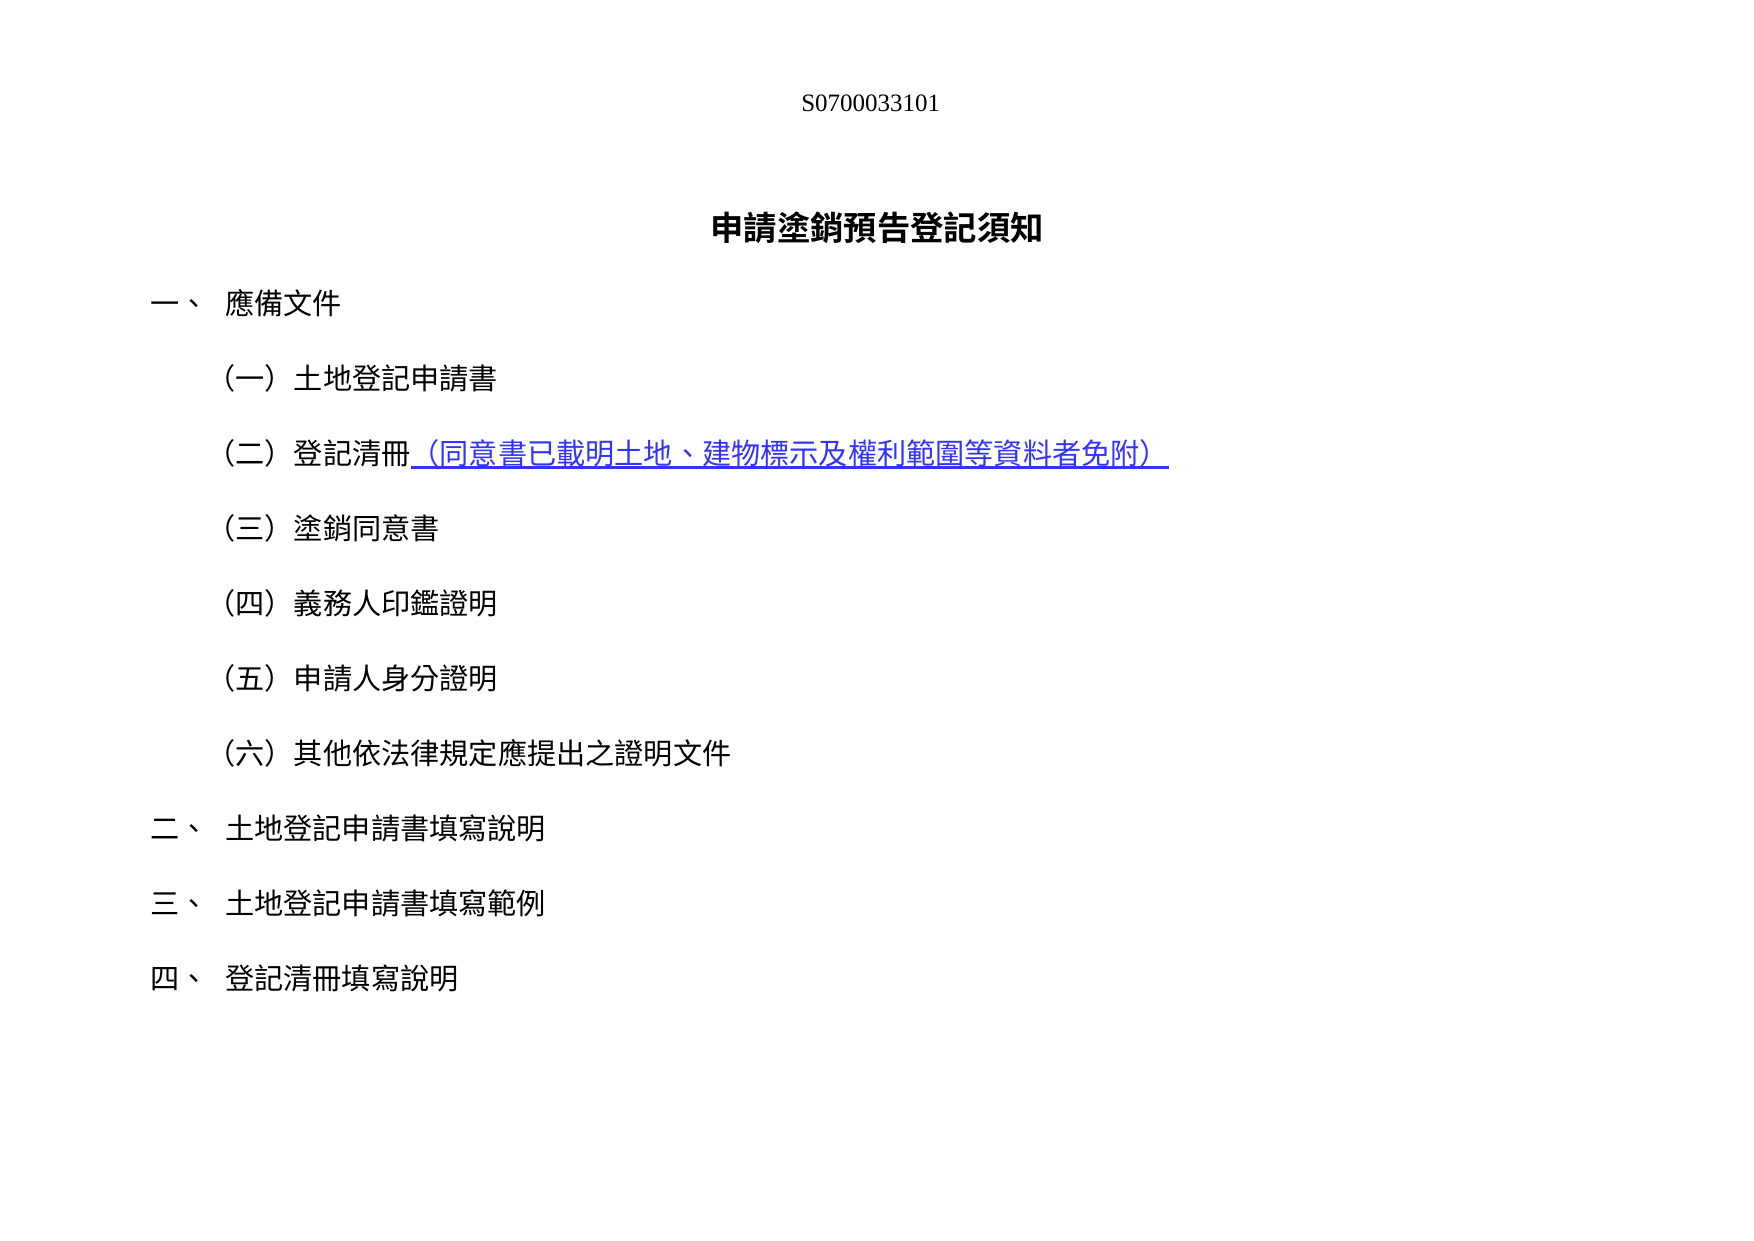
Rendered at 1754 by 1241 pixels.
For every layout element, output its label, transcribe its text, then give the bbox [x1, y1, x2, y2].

text （四）義務人印鑑證明 [206, 564, 1604, 639]
list 登記清冊填寫說明 [150, 939, 1604, 1014]
text 申請塗銷預告登記須知 [150, 189, 1604, 264]
text （二）登記清冊（同意書已載明土地、建物標示及權利範圍等資料者免附） [150, 414, 1604, 489]
list 應備文件 [150, 264, 1604, 339]
list 土地登記申請書填寫範例 [150, 864, 1604, 939]
list 土地登記申請書填寫說明 [150, 789, 1604, 864]
text （六）其他依法律規定應提出之證明文件 [206, 714, 1604, 789]
text （一）土地登記申請書 [150, 339, 1604, 414]
text （五）申請人身分證明 [206, 639, 1604, 714]
text （三）塗銷同意書 [206, 489, 1604, 564]
